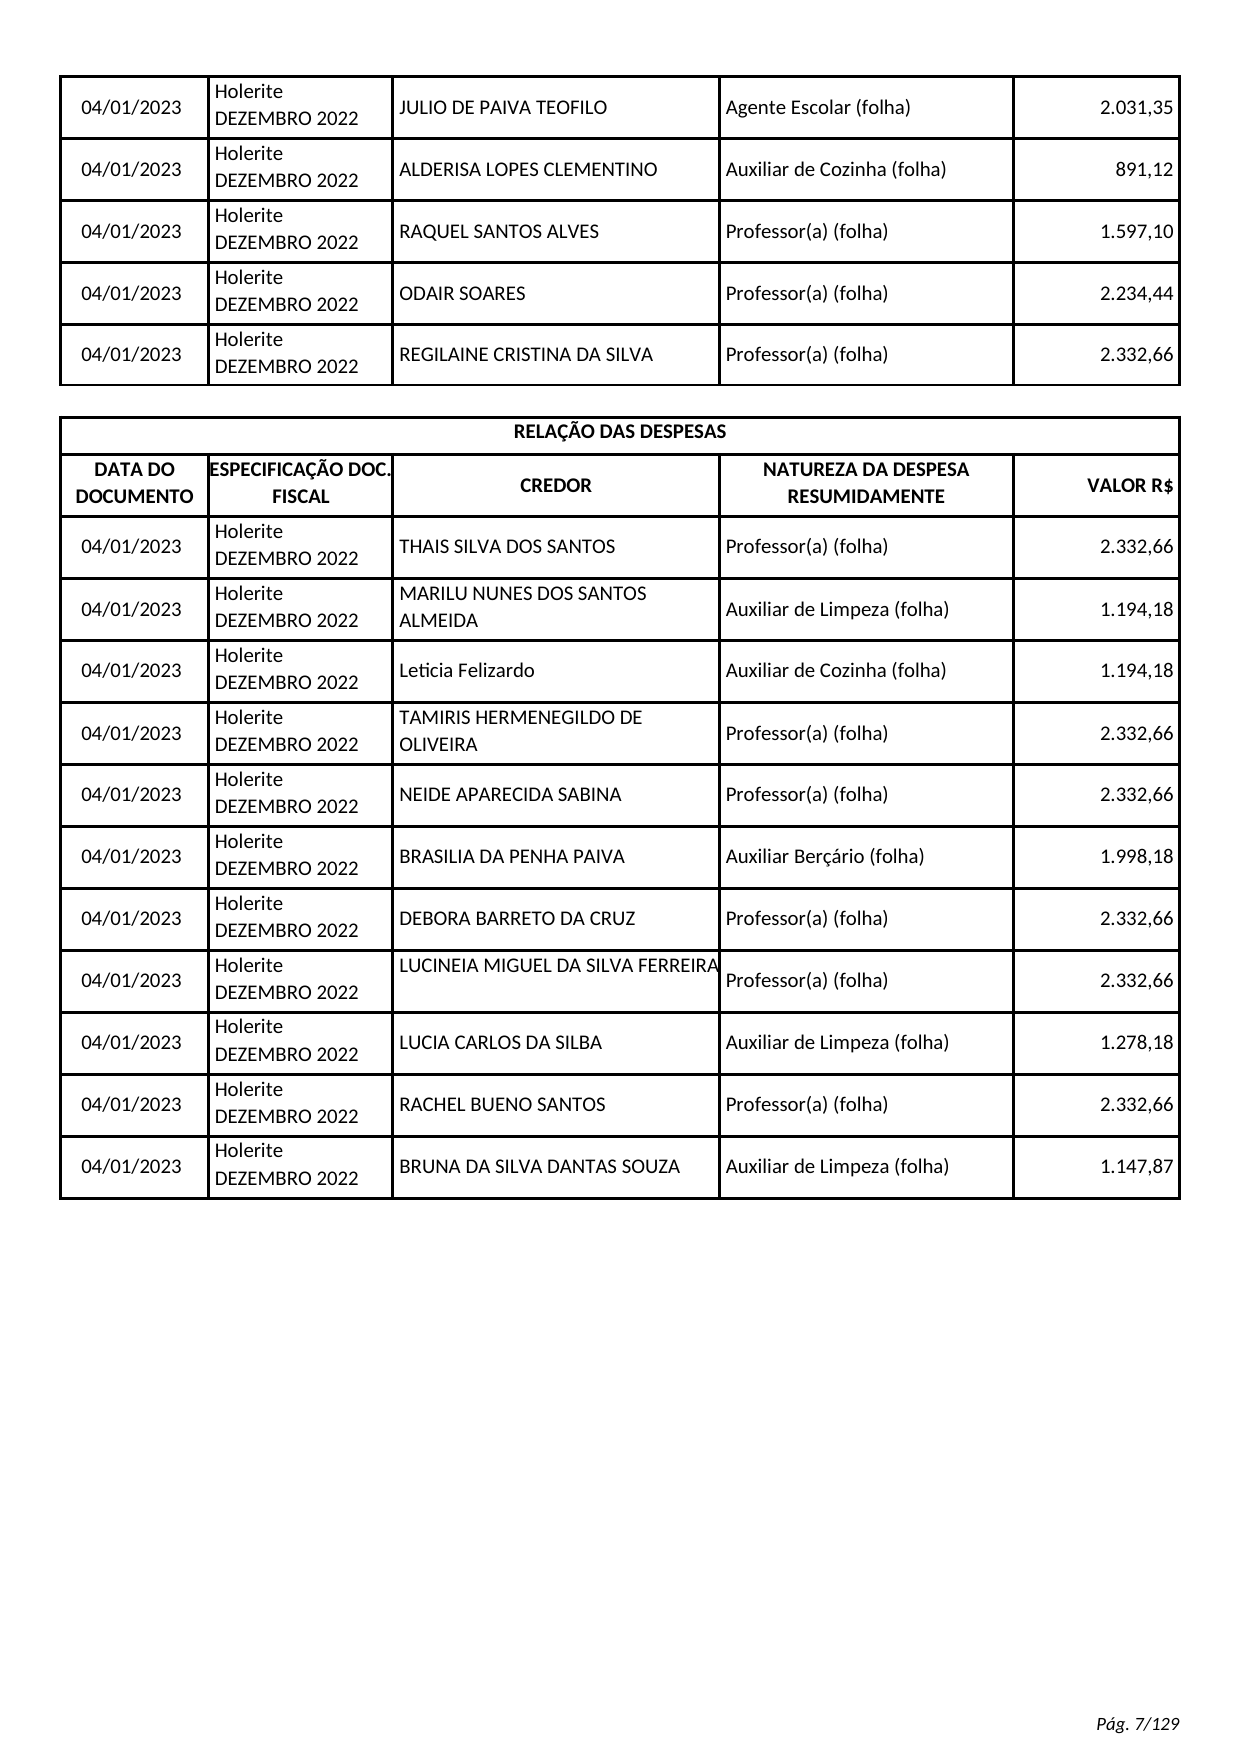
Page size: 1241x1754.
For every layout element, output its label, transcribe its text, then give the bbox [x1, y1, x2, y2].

table_cell Professor(a) (folha) [721, 952, 1012, 1011]
table_cell Holerite DEZEMBRO 2022 [210, 202, 391, 261]
table_cell 2.332,66 [1015, 952, 1178, 1011]
table_cell Holerite DEZEMBRO 2022 [210, 642, 391, 701]
table_cell 2.332,66 [1015, 1076, 1178, 1134]
table_cell Auxiliar de Limpeza (folha) [721, 1138, 1012, 1197]
table_cell ESPECIFICAÇÃO DOC. FISCAL [210, 456, 391, 515]
table_cell 04/01/2023 [62, 828, 207, 887]
table_cell Holerite DEZEMBRO 2022 [210, 704, 391, 763]
table_cell BRASILIA DA PENHA PAIVA [394, 828, 718, 887]
table_cell REGILAINE CRISTINA DA SILVA [394, 326, 718, 384]
table_cell Auxiliar Berçário (folha) [721, 828, 1012, 887]
table_cell Agente Escolar (folha) [721, 78, 1012, 137]
table_cell 2.332,66 [1015, 766, 1178, 825]
table_cell Auxiliar de Cozinha (folha) [721, 642, 1012, 701]
table_cell 04/01/2023 [62, 78, 207, 137]
table_cell Auxiliar de Limpeza (folha) [721, 1014, 1012, 1073]
table_cell 04/01/2023 [62, 202, 207, 261]
table_cell 04/01/2023 [62, 952, 207, 1011]
table_cell Holerite DEZEMBRO 2022 [210, 518, 391, 577]
table_cell 1.998,18 [1015, 828, 1178, 887]
table_cell 04/01/2023 [62, 704, 207, 763]
table_cell LUCIA CARLOS DA SILBA [394, 1014, 718, 1073]
table_cell Professor(a) (folha) [721, 890, 1012, 949]
table_cell Professor(a) (folha) [721, 264, 1012, 323]
table_cell MARILU NUNES DOS SANTOS ALMEIDA [394, 580, 718, 639]
table_cell 2.332,66 [1015, 890, 1178, 949]
table_cell 891,12 [1015, 140, 1178, 199]
table_cell Professor(a) (folha) [721, 202, 1012, 261]
table_cell Holerite DEZEMBRO 2022 [210, 952, 391, 1011]
table_cell VALOR R$ [1015, 456, 1178, 515]
table_cell CREDOR [394, 456, 718, 515]
table_cell Auxiliar de Cozinha (folha) [721, 140, 1012, 199]
table_cell Holerite DEZEMBRO 2022 [210, 580, 391, 639]
table_cell Professor(a) (folha) [721, 326, 1012, 384]
table_cell RACHEL BUENO SANTOS [394, 1076, 718, 1134]
table_cell Holerite DEZEMBRO 2022 [210, 326, 391, 384]
table_cell 2.234,44 [1015, 264, 1178, 323]
table_cell NEIDE APARECIDA SABINA [394, 766, 718, 825]
table_cell 1.278,18 [1015, 1014, 1178, 1073]
table_cell 04/01/2023 [62, 580, 207, 639]
table_cell ODAIR SOARES [394, 264, 718, 323]
table_cell Professor(a) (folha) [721, 766, 1012, 825]
table_cell 04/01/2023 [62, 518, 207, 577]
table_cell Holerite DEZEMBRO 2022 [210, 1014, 391, 1073]
table_cell 04/01/2023 [62, 140, 207, 199]
table_cell Professor(a) (folha) [721, 704, 1012, 763]
table_cell Holerite DEZEMBRO 2022 [210, 766, 391, 825]
table_cell 2.332,66 [1015, 518, 1178, 577]
table_cell Holerite DEZEMBRO 2022 [210, 828, 391, 887]
table_cell DATA DO DOCUMENTO [62, 456, 207, 515]
table_cell Auxiliar de Limpeza (folha) [721, 580, 1012, 639]
table_cell 2.031,35 [1015, 78, 1178, 137]
table_cell 04/01/2023 [62, 1138, 207, 1197]
table_cell THAIS SILVA DOS SANTOS [394, 518, 718, 577]
table_cell 1.194,18 [1015, 642, 1178, 701]
table_cell 04/01/2023 [62, 766, 207, 825]
table_cell 2.332,66 [1015, 326, 1178, 384]
table_cell 1.194,18 [1015, 580, 1178, 639]
table_cell Holerite DEZEMBRO 2022 [210, 1138, 391, 1197]
table_cell Holerite DEZEMBRO 2022 [210, 264, 391, 323]
table_cell 04/01/2023 [62, 890, 207, 949]
table_cell 1.147,87 [1015, 1138, 1178, 1197]
table_cell 04/01/2023 [62, 1076, 207, 1134]
table_cell TAMIRIS HERMENEGILDO DE OLIVEIRA [394, 704, 718, 763]
table_cell Leticia Felizardo [394, 642, 718, 701]
table_header RELAÇÃO DAS DESPESAS [62, 419, 1178, 453]
table_cell RAQUEL SANTOS ALVES [394, 202, 718, 261]
table_cell 04/01/2023 [62, 264, 207, 323]
table_cell Holerite DEZEMBRO 2022 [210, 890, 391, 949]
table_cell Holerite DEZEMBRO 2022 [210, 78, 391, 137]
table_cell Holerite DEZEMBRO 2022 [210, 140, 391, 199]
table_cell Holerite DEZEMBRO 2022 [210, 1076, 391, 1134]
table_cell Professor(a) (folha) [721, 1076, 1012, 1134]
table_cell 1.597,10 [1015, 202, 1178, 261]
table_cell NATUREZA DA DESPESA RESUMIDAMENTE [721, 456, 1012, 515]
table_cell 04/01/2023 [62, 326, 207, 384]
table_cell 04/01/2023 [62, 1014, 207, 1073]
table_cell BRUNA DA SILVA DANTAS SOUZA [394, 1138, 718, 1197]
table_cell ALDERISA LOPES CLEMENTINO [394, 140, 718, 199]
table_cell 2.332,66 [1015, 704, 1178, 763]
table_cell Professor(a) (folha) [721, 518, 1012, 577]
table_cell 04/01/2023 [62, 642, 207, 701]
table_cell DEBORA BARRETO DA CRUZ [394, 890, 718, 949]
table_cell LUCINEIA MIGUEL DA SILVA FERREIRA [394, 952, 718, 1011]
table_cell JULIO DE PAIVA TEOFILO [394, 78, 718, 137]
